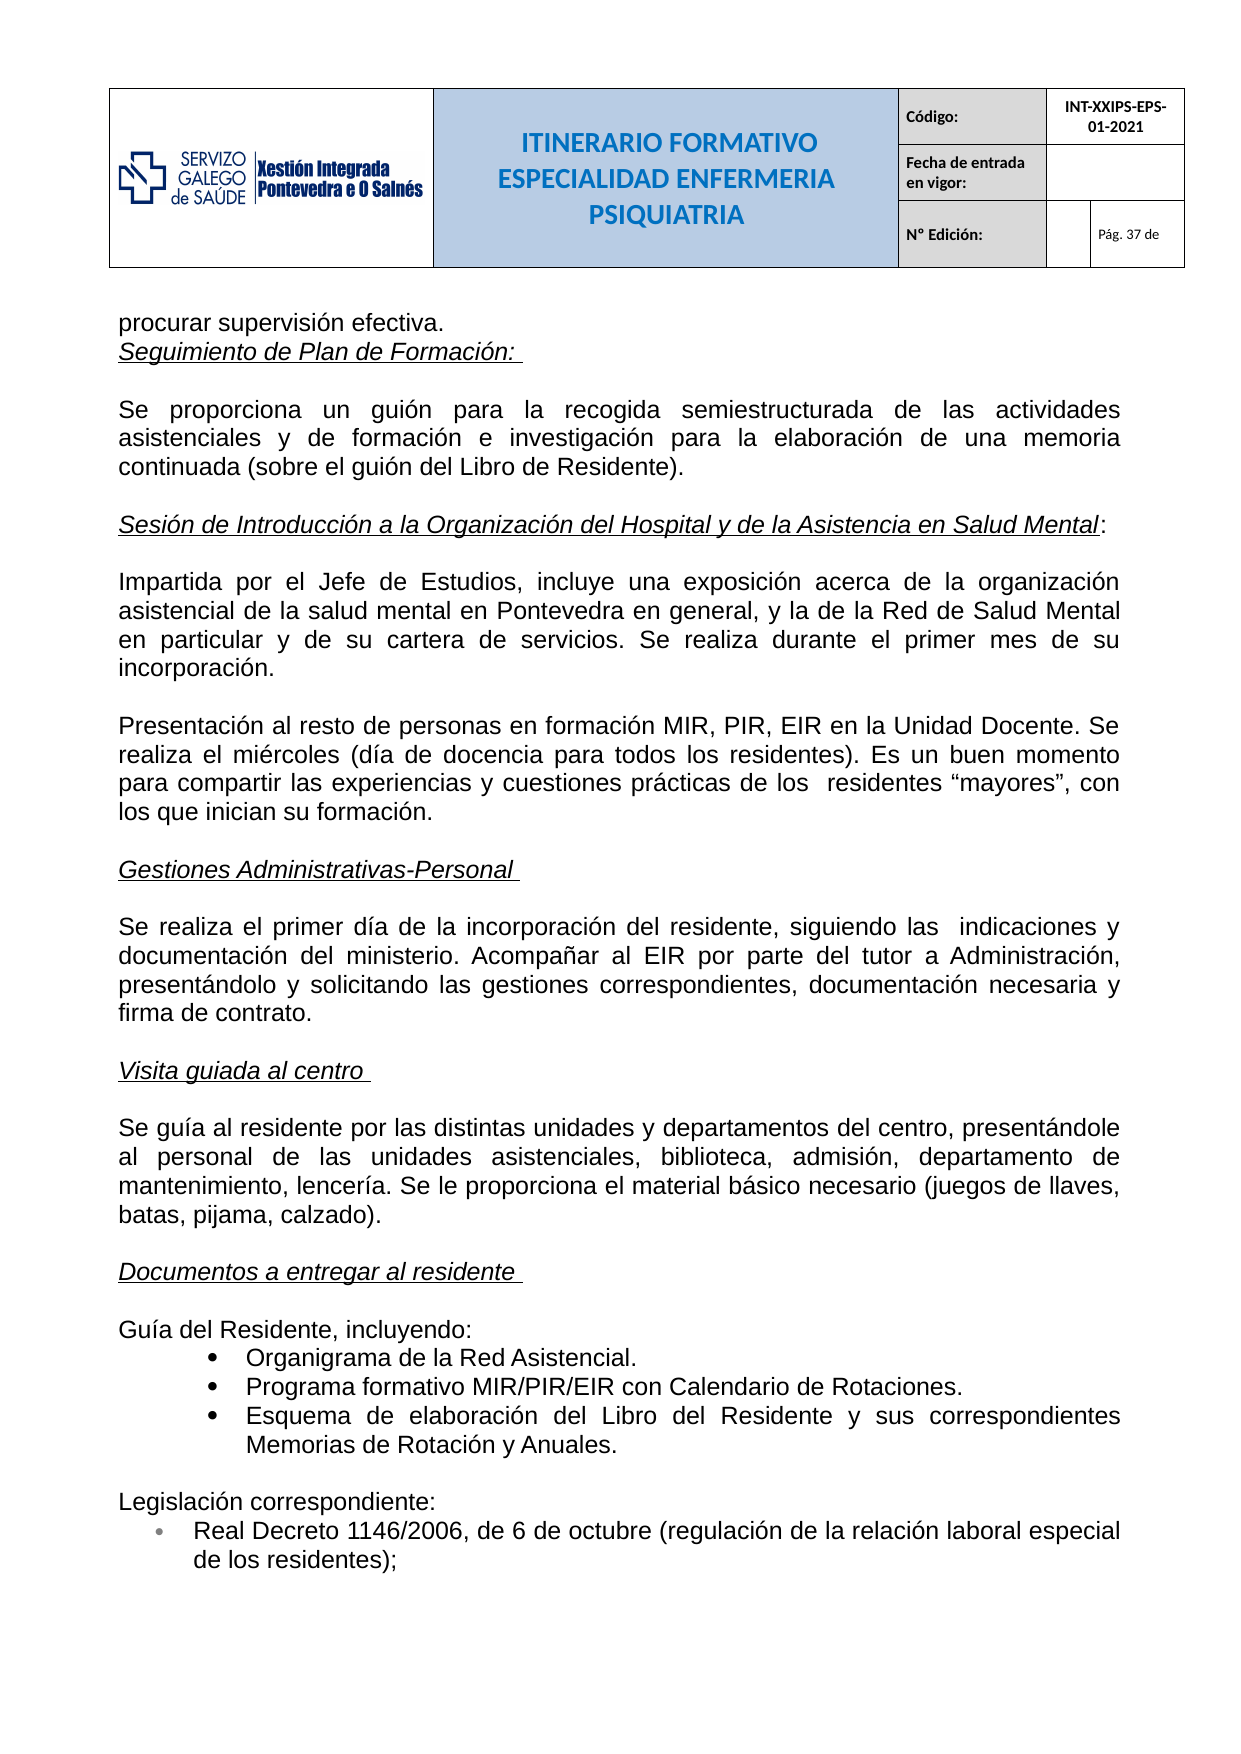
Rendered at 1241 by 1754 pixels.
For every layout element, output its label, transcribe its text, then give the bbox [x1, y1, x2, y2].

text Seguimiento de Plan de Formación: [118, 337, 1122, 366]
text Guía del Residente, incluyendo: [118, 1314, 1122, 1343]
picture [118, 151, 425, 205]
text Se guía al residente por las distintas unidades y departamentos del centro, presentándole al personal de las unidades asistenciales, biblioteca, admisión, departamento de mantenimiento, lencería. Se le proporciona el material básico necesario (juegos de llaves, batas, pijama, calzado). [118, 1113, 1122, 1228]
text Sesión de Introducción a la Organización del Hospital y de la Asistencia en Salud Mental: [118, 509, 1122, 538]
list Organigrama de la Red Asistencial. [208, 1343, 1122, 1372]
text Se proporciona un guión para la recogida semiestructurada de las actividades asistenciales y de formación e investigación para la elaboración de una memoria continuada (sobre el guión del Libro de Residente). [118, 394, 1122, 481]
text Gestiones Administrativas-Personal [118, 854, 1122, 883]
text Impartida por el Jefe de Estudios, incluye una exposición acerca de la organización asistencial de la salud mental en Pontevedra en general, y la de la Red de Salud Mental en particular y de su cartera de servicios. Se realiza durante el primer mes de su incorporación. [118, 567, 1122, 682]
text procurar supervisión efectiva. [118, 308, 1122, 337]
list Real Decreto 1146/2006, de 6 de octubre (regulación de la relación laboral especial de los residentes); [156, 1516, 1122, 1574]
text Presentación al resto de personas en formación MIR, PIR, EIR en la Unidad Docente. Se realiza el miércoles (día de docencia para todos los residentes). Es un buen momento para compartir las experiencias y cuestiones prácticas de los residentes “mayores”, con los que inician su formación. [118, 711, 1122, 826]
text Se realiza el primer día de la incorporación del residente, siguiendo las indicaciones y documentación del ministerio. Acompañar al EIR por parte del tutor a Administración, presentándolo y solicitando las gestiones correspondientes, documentación necesaria y firma de contrato. [118, 912, 1122, 1027]
text Documentos a entregar al residente [118, 1257, 1122, 1286]
list Programa formativo MIR/PIR/EIR con Calendario de Rotaciones. [208, 1372, 1122, 1401]
text Legislación correspondiente: [118, 1487, 1122, 1516]
text Visita guiada al centro [118, 1056, 1122, 1084]
list Esquema de elaboración del Libro del Residente y sus correspondientes Memorias de Rotación y Anuales. [208, 1401, 1122, 1459]
